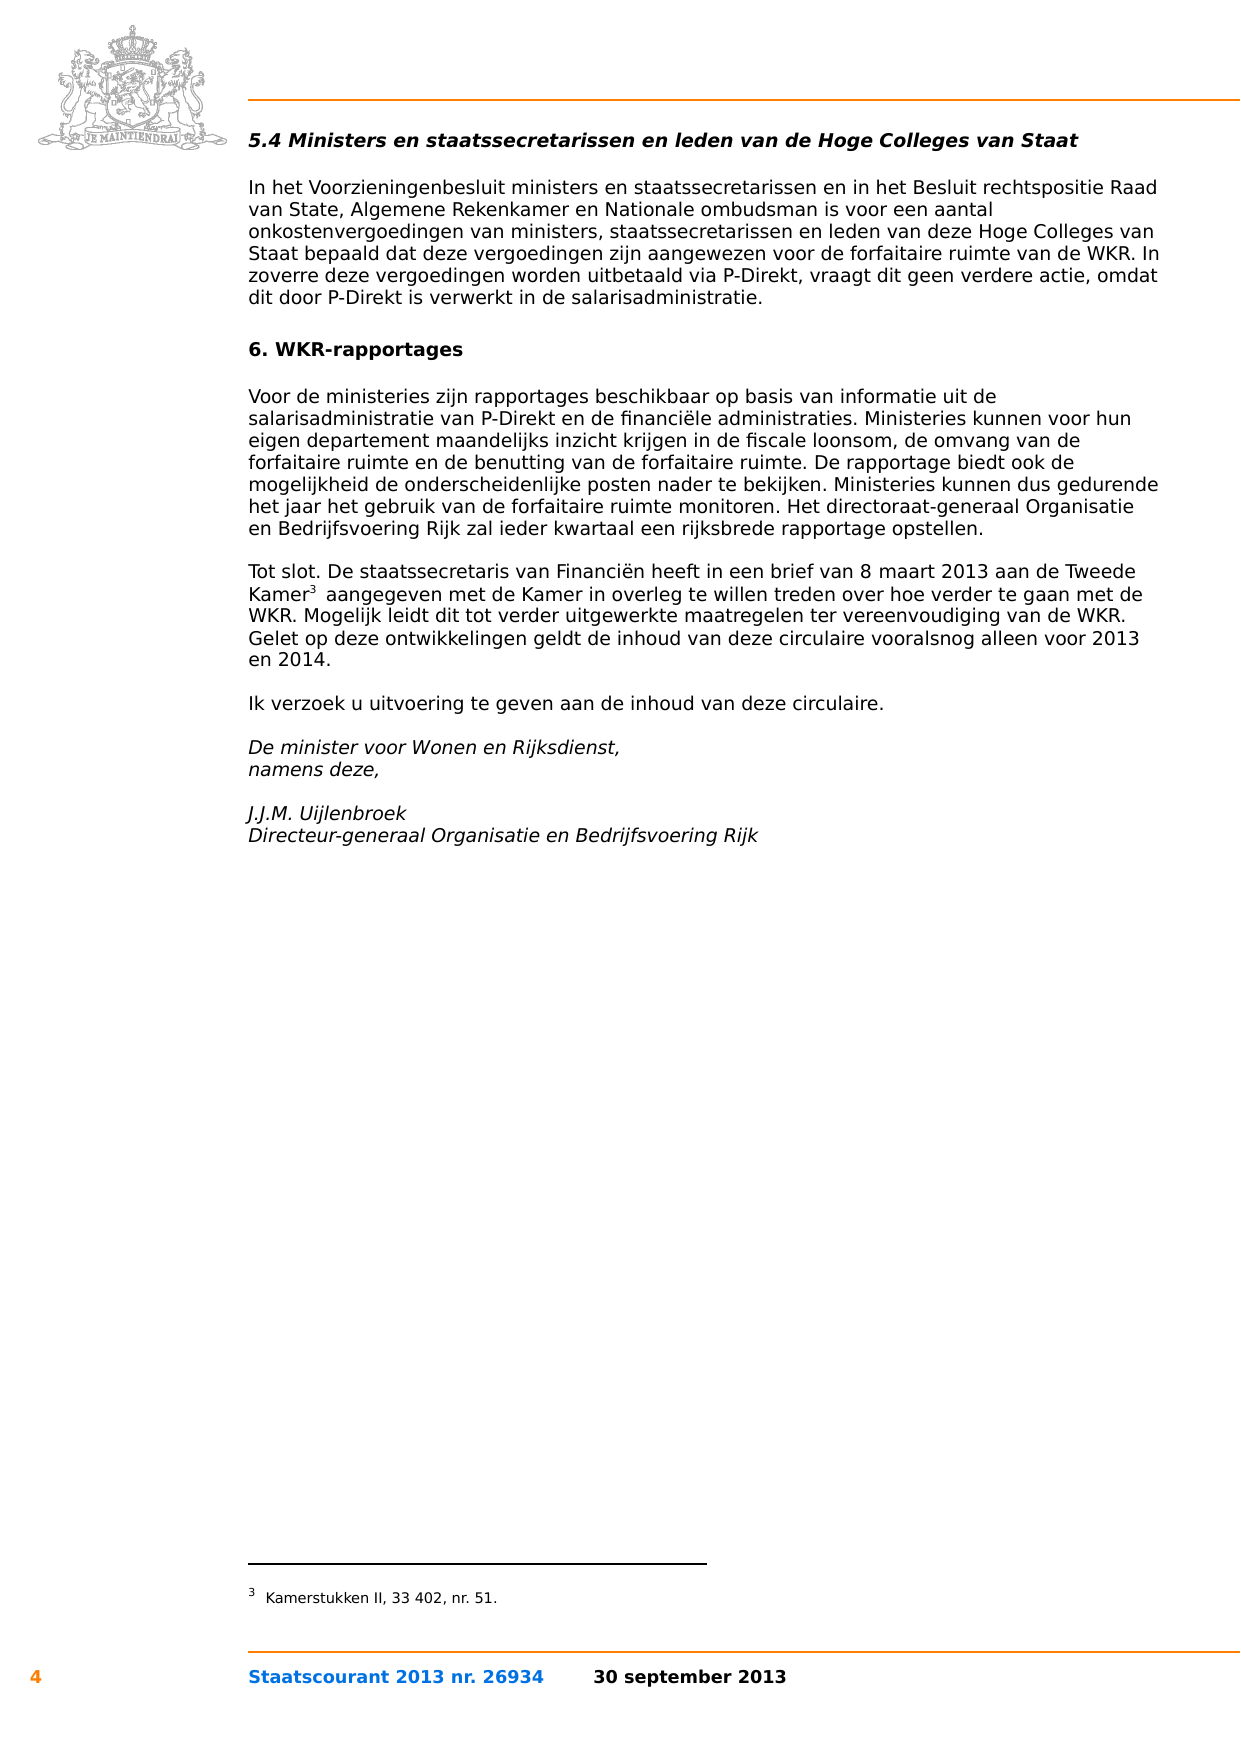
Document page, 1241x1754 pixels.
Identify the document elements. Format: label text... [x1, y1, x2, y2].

text Kamerstukken II, 33 402, nr. 51. [248, 1586, 1163, 1608]
subtitle 5.4 Ministers en staatssecretarissen en leden van de Hoge Colleges van Staat [248, 130, 1163, 152]
picture [38, 25, 227, 150]
text De minister voor Wonen en Rijksdienst, namens deze, J.J.M. Uijlenbroek Directeur-generaal Organisatie en Bedrijfsvoering Rijk [248, 737, 1163, 847]
subtitle 6. WKR-rapportages [248, 339, 1163, 361]
text Ik verzoek u uitvoering te geven aan de inhoud van deze circulaire. [248, 693, 1163, 715]
text In het Voorzieningenbesluit ministers en staatssecretarissen en in het Besluit rechtspositie Raad van State, Algemene Rekenkamer en Nationale ombudsman is voor een aantal onkostenvergoedingen van ministers, staatssecretarissen en leden van deze Hoge Colleges van Staat bepaald dat deze vergoedingen zijn aangewezen voor de forfaitaire ruimte van de WKR. In zoverre deze vergoedingen worden uitbetaald via P-Direkt, vraagt dit geen verdere actie, omdat dit door P-Direkt is verwerkt in de salarisadministratie. [248, 177, 1163, 309]
text Voor de ministeries zijn rapportages beschikbaar op basis van informatie uit de salarisadministratie van P-Direkt en de financiële administraties. Ministeries kunnen voor hun eigen departement maandelijks inzicht krijgen in de fiscale loonsom, de omvang van de forfaitaire ruimte en de benutting van de forfaitaire ruimte. De rapportage biedt ook de mogelijkheid de onderscheidenlijke posten nader te bekijken. Ministeries kunnen dus gedurende het jaar het gebruik van de forfaitaire ruimte monitoren. Het directoraat-generaal Organisatie en Bedrijfsvoering Rijk zal ieder kwartaal een rijksbrede rapportage opstellen. [248, 386, 1163, 539]
text Tot slot. De staatssecretaris van Financiën heeft in een brief van 8 maart 2013 aan de Tweede Kamer aangegeven met de Kamer in overleg te willen treden over hoe verder te gaan met de WKR. Mogelijk leidt dit tot verder uitgewerkte maatregelen ter vereenvoudiging van de WKR. Gelet op deze ontwikkelingen geldt de inhoud van deze circulaire vooralsnog alleen voor 2013 en 2014. [248, 561, 1163, 671]
